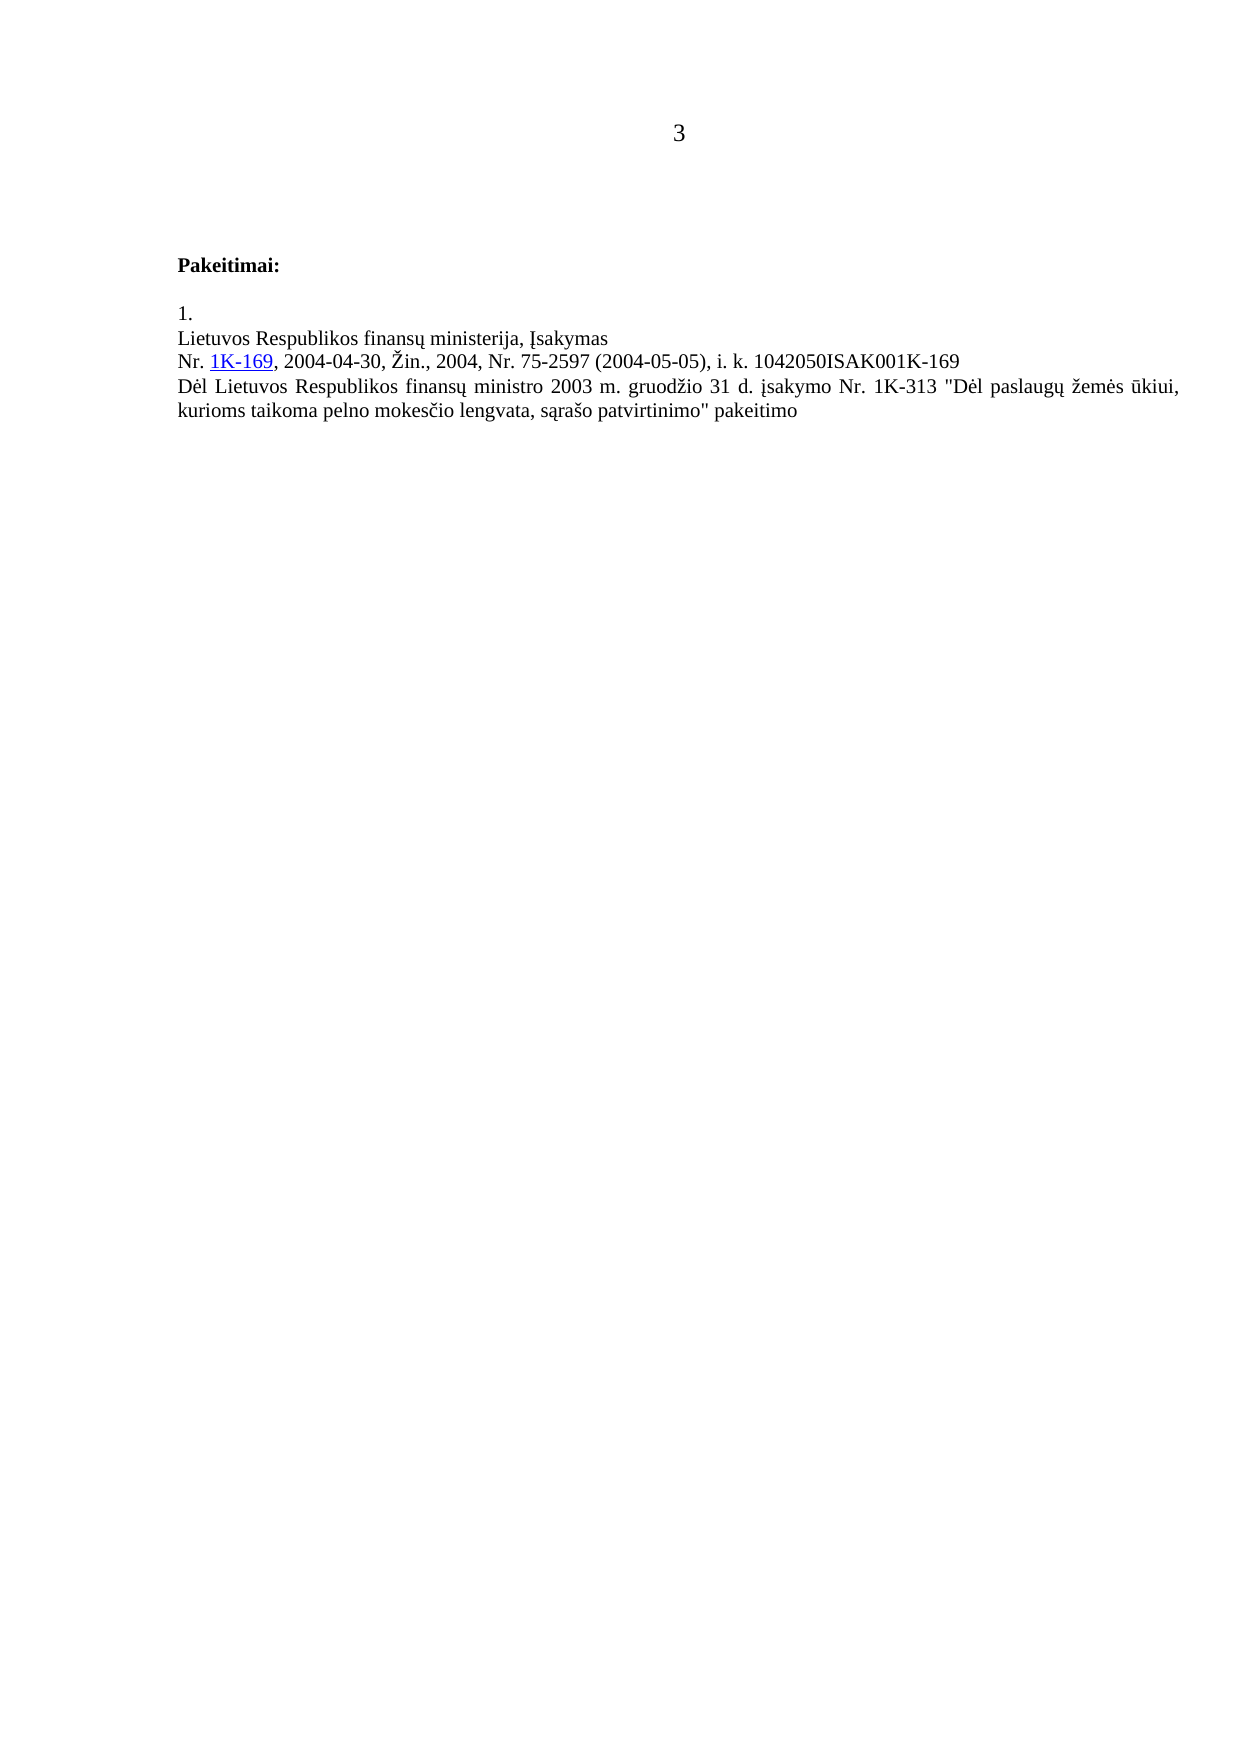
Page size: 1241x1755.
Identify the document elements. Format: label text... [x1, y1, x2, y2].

text Dėl Lietuvos Respublikos finansų ministro 2003 m. gruodžio 31 d. įsakymo Nr. 1K-313 "Dėl paslaugų žemės ūkiui, kurioms taikoma pelno mokesčio lengvata, sąrašo patvirtinimo" pakeitimo [177, 373, 1181, 422]
text 1. [177, 301, 1181, 325]
text Pakeitimai: [177, 253, 1181, 277]
text Nr. 1K-169, 2004-04-30, Žin., 2004, Nr. 75-2597 (2004-05-05), i. k. 1042050ISAK001K-169 [177, 349, 1181, 373]
text Lietuvos Respublikos finansų ministerija, Įsakymas [177, 325, 1181, 349]
